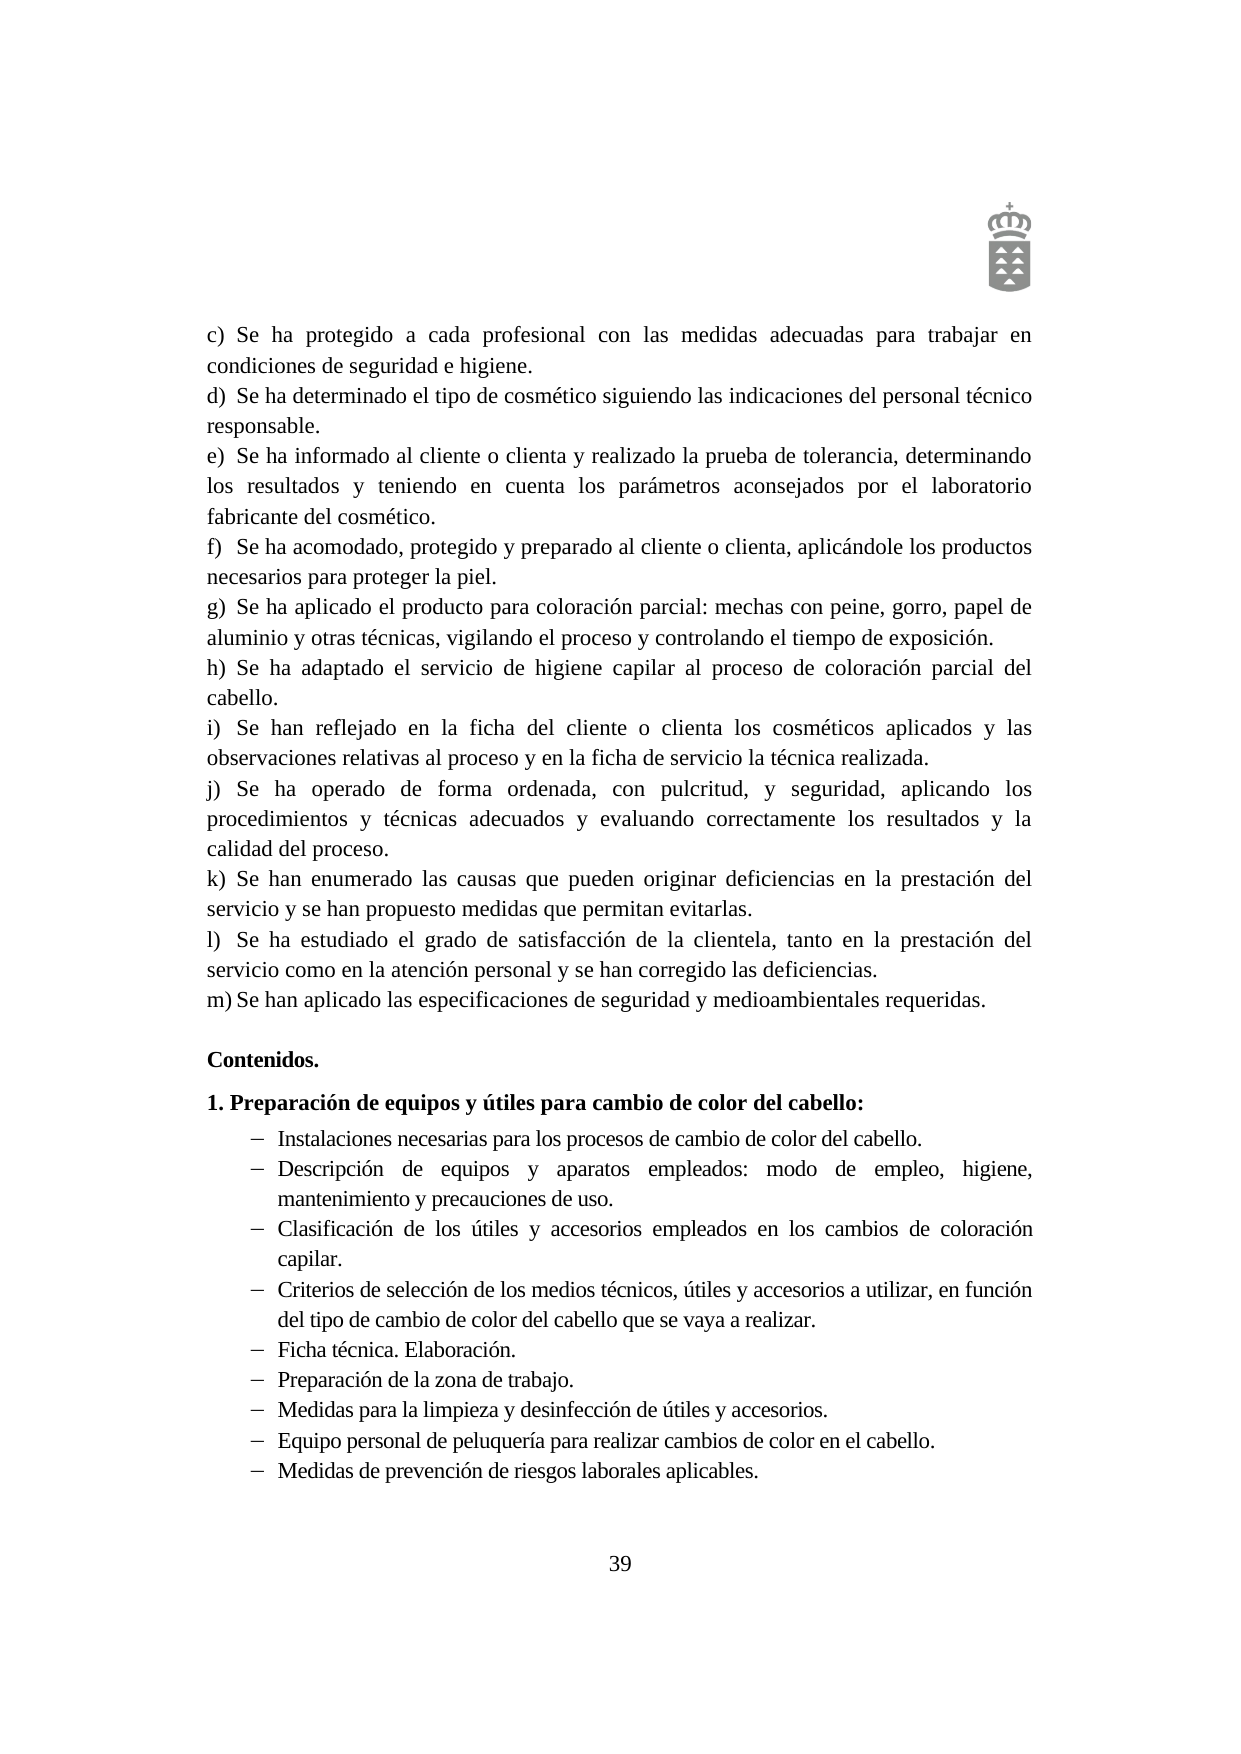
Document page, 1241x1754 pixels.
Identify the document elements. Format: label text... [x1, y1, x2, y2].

text c) Se ha protegido a cada profesional con las medidas adecuadas para trabajar en condiciones de seguridad e higiene. [207, 322, 1033, 378]
list Medidas para la limpieza y desinfección de útiles y accesorios. [248, 1397, 1033, 1423]
list Instalaciones necesarias para los procesos de cambio de color del cabello. [248, 1125, 1033, 1151]
picture [987, 202, 1032, 292]
text Contenidos. [207, 1047, 1033, 1073]
text h) Se ha adaptado el servicio de higiene capilar al proceso de coloración parcial del cabello. [207, 654, 1033, 710]
text d) Se ha determinado el tipo de cosmético siguiendo las indicaciones del personal técnico responsable. [207, 382, 1033, 438]
list Ficha técnica. Elaboración. [248, 1336, 1033, 1362]
text m) Se han aplicado las especificaciones de seguridad y medioambientales requeridas. [207, 986, 1033, 1012]
list Criterios de selección de los medios técnicos, útiles y accesorios a utilizar, en función del tipo de cambio de color del cabello que se vaya a realizar. [248, 1276, 1033, 1332]
text k) Se han enumerado las causas que pueden originar deficiencias en la prestación del servicio y se han propuesto medidas que permitan evitarlas. [207, 865, 1033, 922]
text f) Se ha acomodado, protegido y preparado al cliente o clienta, aplicándole los productos necesarios para proteger la piel. [207, 533, 1033, 589]
list Descripción de equipos y aparatos empleados: modo de empleo, higiene, mantenimiento y precauciones de uso. [248, 1155, 1033, 1211]
text e) Se ha informado al cliente o clienta y realizado la prueba de tolerancia, determinando los resultados y teniendo en cuenta los parámetros aconsejados por el laboratorio fabricante del cosmético. [207, 442, 1033, 529]
list Preparación de la zona de trabajo. [248, 1366, 1033, 1393]
list Medidas de prevención de riesgos laborales aplicables. [248, 1457, 1033, 1483]
text l) Se ha estudiado el grado de satisfacción de la clientela, tanto en la prestación del servicio como en la atención personal y se han corregido las deficiencias. [207, 926, 1033, 982]
list Equipo personal de peluquería para realizar cambios de color en el cabello. [248, 1427, 1033, 1453]
text j) Se ha operado de forma ordenada, con pulcritud, y seguridad, aplicando los procedimientos y técnicas adecuados y evaluando correctamente los resultados y la calidad del proceso. [207, 775, 1033, 861]
list Clasificación de los útiles y accesorios empleados en los cambios de coloración capilar. [248, 1215, 1033, 1272]
text 1. Preparación de equipos y útiles para cambio de color del cabello: [207, 1088, 1033, 1115]
text i) Se han reflejado en la ficha del cliente o clienta los cosméticos aplicados y las observaciones relativas al proceso y en la ficha de servicio la técnica realizada. [207, 714, 1033, 771]
text g) Se ha aplicado el producto para coloración parcial: mechas con peine, gorro, papel de aluminio y otras técnicas, vigilando el proceso y controlando el tiempo de exposición. [207, 593, 1033, 650]
